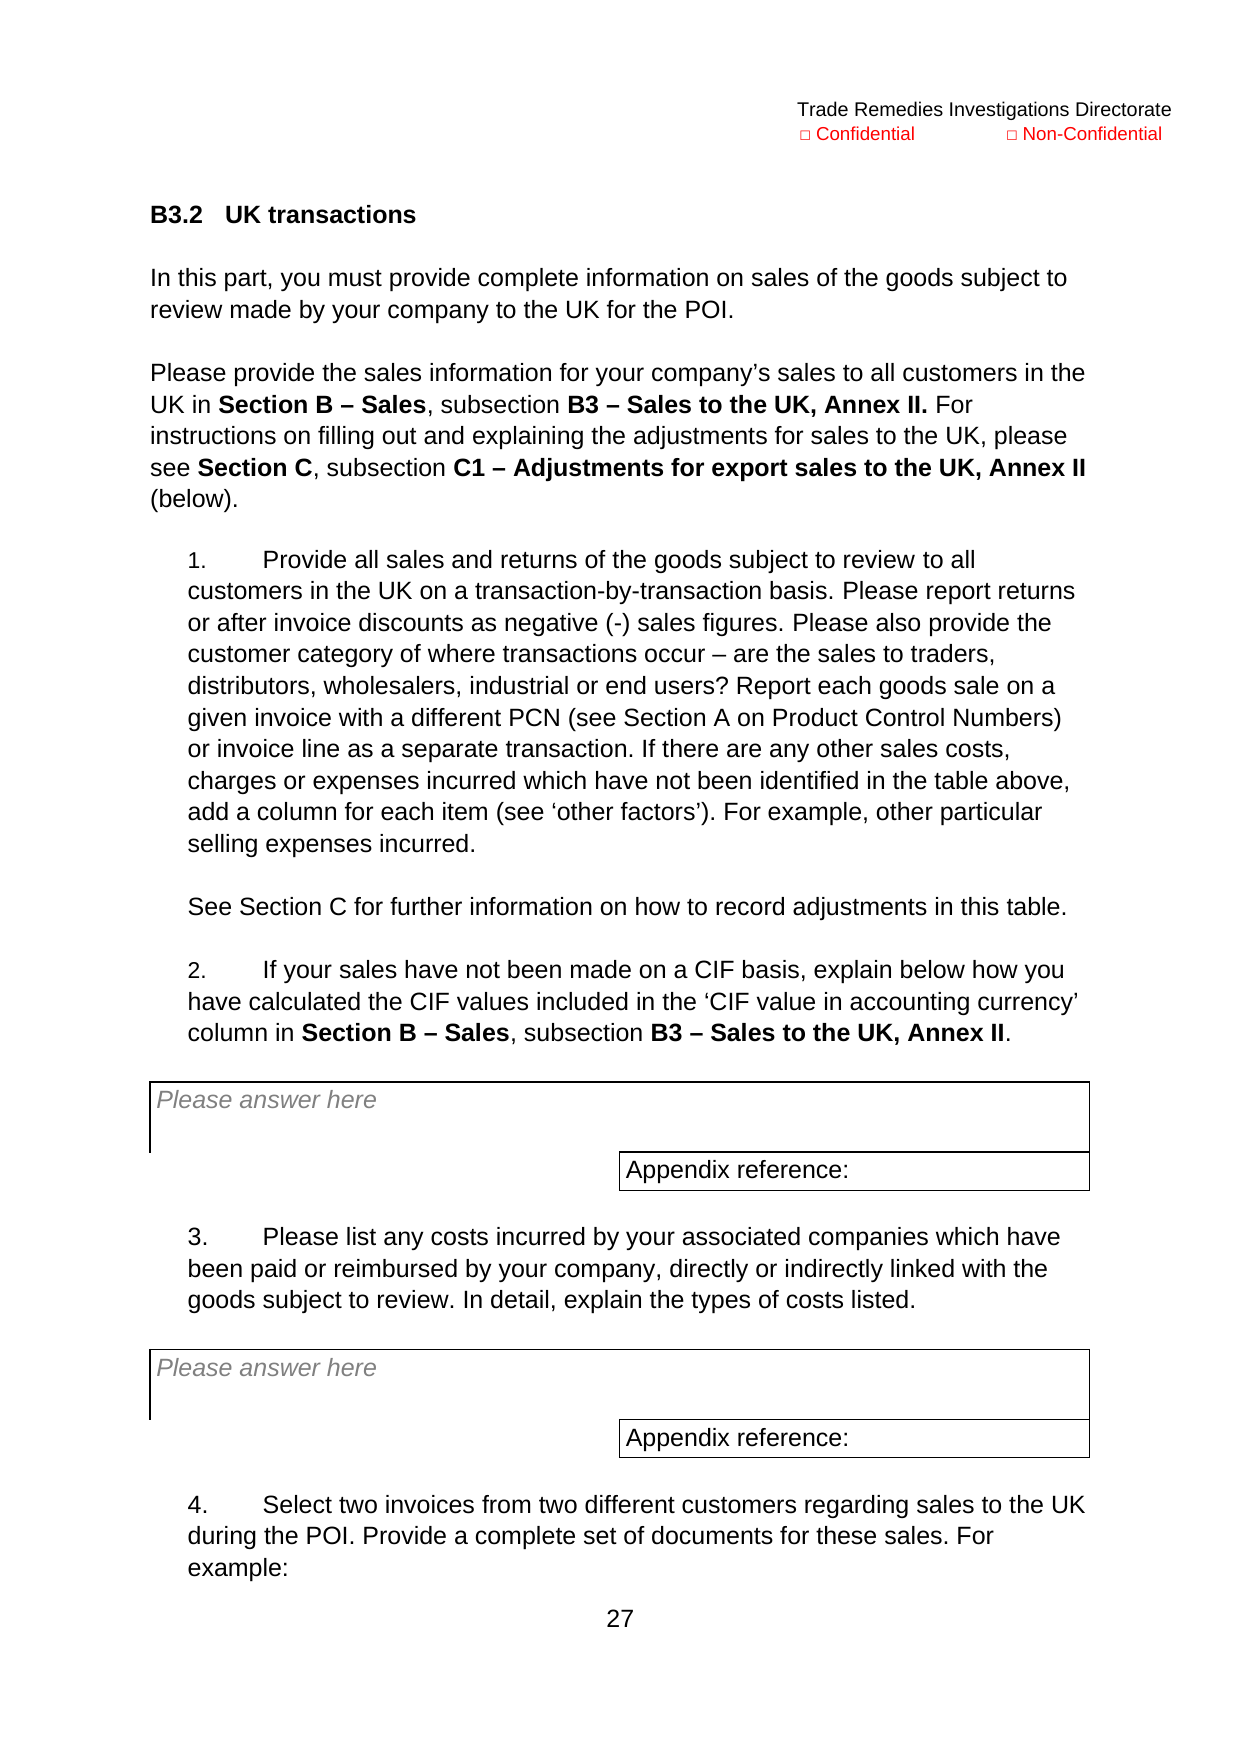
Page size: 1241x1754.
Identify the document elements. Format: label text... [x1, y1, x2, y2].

text In this part, you must provide complete information on sales of the goods subject to review made by your company to the UK for the POI. [150, 263, 1090, 324]
list See Section C for further information on how to record adjustments in this table. [187, 892, 1090, 921]
table_cell Appendix reference: [620, 1153, 1089, 1190]
list Provide all sales and returns of the goods subject to review to all customers in the UK on a transaction-by-transaction basis. Please report returns or after invoice discounts as negative (-) sales figures. Please also provide the customer category of where transactions occur – are the sales to traders, distributors, wholesalers, industrial or end users? Report each goods sale on a given invoice with a different PCN (see Section A on Product Control Numbers) or invoice line as a separate transaction. If there are any other sales costs, charges or expenses incurred which have not been identified in the table above, add a column for each item (see ‘other factors’). For example, other particular selling expenses incurred. [187, 545, 1090, 858]
text Please provide the sales information for your company’s sales to all customers in the UK in Section B – Sales, subsection B3 – Sales to the UK, Annex II. For instructions on filling out and explaining the adjustments for sales to the UK, please see Section C, subsection C1 – Adjustments for export sales to the UK, Annex II (below). [150, 358, 1090, 513]
table_cell [150, 1153, 619, 1190]
subtitle B3.2 UK transactions [150, 200, 1090, 229]
list Please list any costs incurred by your associated companies which have been paid or reimbursed by your company, directly or indirectly linked with the goods subject to review. In detail, explain the types of costs listed. [187, 1222, 1090, 1314]
list If your sales have not been made on a CIF basis, explain below how you have calculated the CIF values included in the ‘CIF value in accounting currency’ column in Section B – Sales, subsection B3 – Sales to the UK, Annex II. [187, 955, 1090, 1047]
table_cell Appendix reference: [620, 1420, 1089, 1457]
table_header Please answer here [151, 1083, 1089, 1151]
list Select two invoices from two different customers regarding sales to the UK during the POI. Provide a complete set of documents for these sales. For example: [187, 1490, 1090, 1582]
table_header Please answer here [151, 1350, 1089, 1419]
table_cell [150, 1420, 619, 1457]
